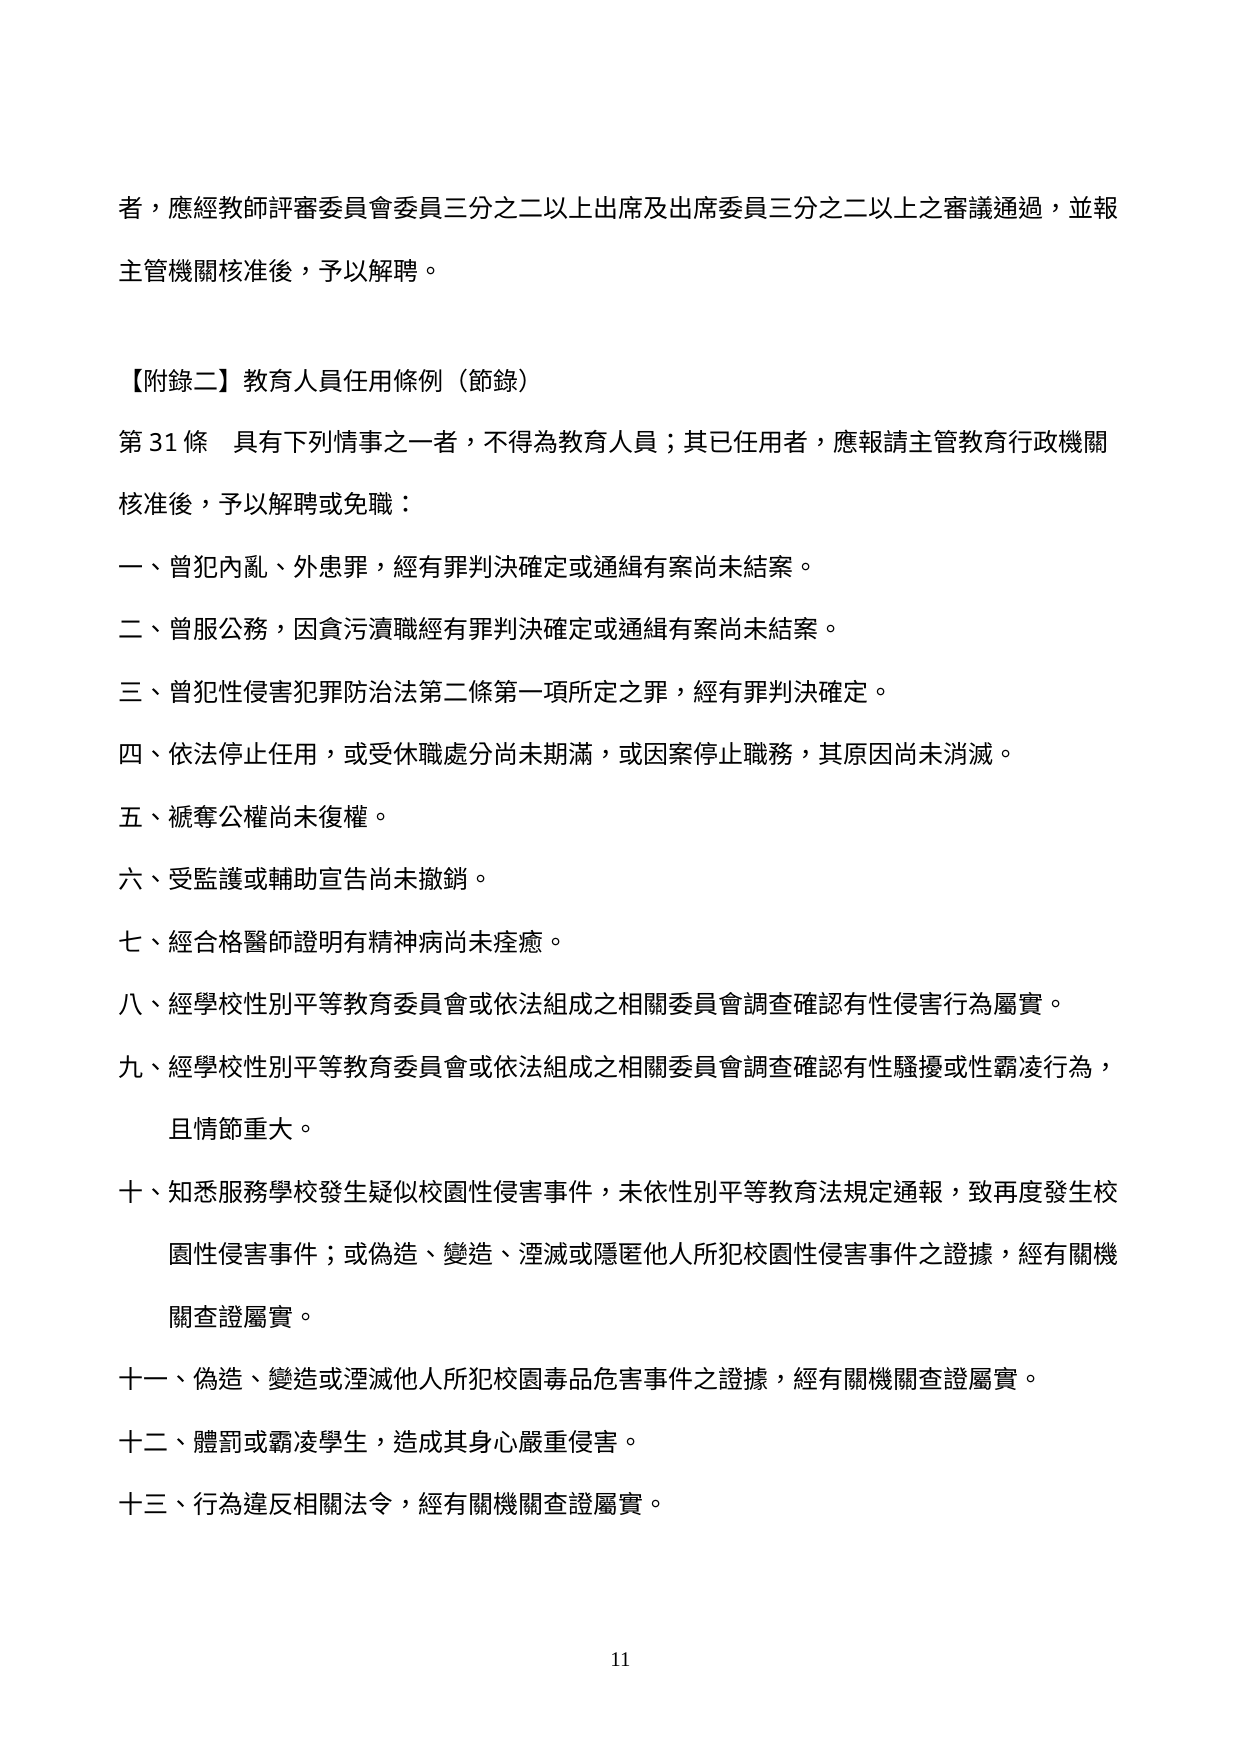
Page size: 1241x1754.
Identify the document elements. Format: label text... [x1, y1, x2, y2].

text 三、曾犯性侵害犯罪防治法第二條第一項所定之罪，經有罪判決確定。 [118, 649, 1122, 711]
text 十三、行為違反相關法令，經有關機關查證屬實。 [118, 1461, 1122, 1524]
text 者，應經教師評審委員會委員三分之二以上出席及出席委員三分之二以上之審議通過，並報主管機關核准後，予以解聘。 [118, 165, 1122, 290]
text 九、經學校性別平等教育委員會或依法組成之相關委員會調查確認有性騷擾或性霸凌行為，且情節重大。 [118, 1024, 1122, 1149]
text 四、依法停止任用，或受休職處分尚未期滿，或因案停止職務，其原因尚未消滅。 [118, 711, 1122, 774]
text 第31條 具有下列情事之一者，不得為教育人員；其已任用者，應報請主管教育行政機關核准後，予以解聘或免職： [118, 399, 1122, 524]
text 一、曾犯內亂、外患罪，經有罪判決確定或通緝有案尚未結案。 [118, 524, 1122, 586]
text 【附錄二】教育人員任用條例（節錄） [118, 357, 1122, 399]
text 十一、偽造、變造或湮滅他人所犯校園毒品危害事件之證據，經有關機關查證屬實。 [118, 1336, 1122, 1399]
text 二、曾服公務，因貪污瀆職經有罪判決確定或通緝有案尚未結案。 [118, 586, 1122, 649]
text 六、受監護或輔助宣告尚未撤銷。 [118, 836, 1122, 899]
text 五、褫奪公權尚未復權。 [118, 774, 1122, 836]
text 十二、體罰或霸凌學生，造成其身心嚴重侵害。 [118, 1399, 1122, 1461]
text 十、知悉服務學校發生疑似校園性侵害事件，未依性別平等教育法規定通報，致再度發生校園性侵害事件；或偽造、變造、湮滅或隱匿他人所犯校園性侵害事件之證據，經有關機關查證屬實。 [118, 1149, 1122, 1336]
text 七、經合格醫師證明有精神病尚未痊癒。 [118, 899, 1122, 961]
text 八、經學校性別平等教育委員會或依法組成之相關委員會調查確認有性侵害行為屬實。 [118, 961, 1122, 1024]
